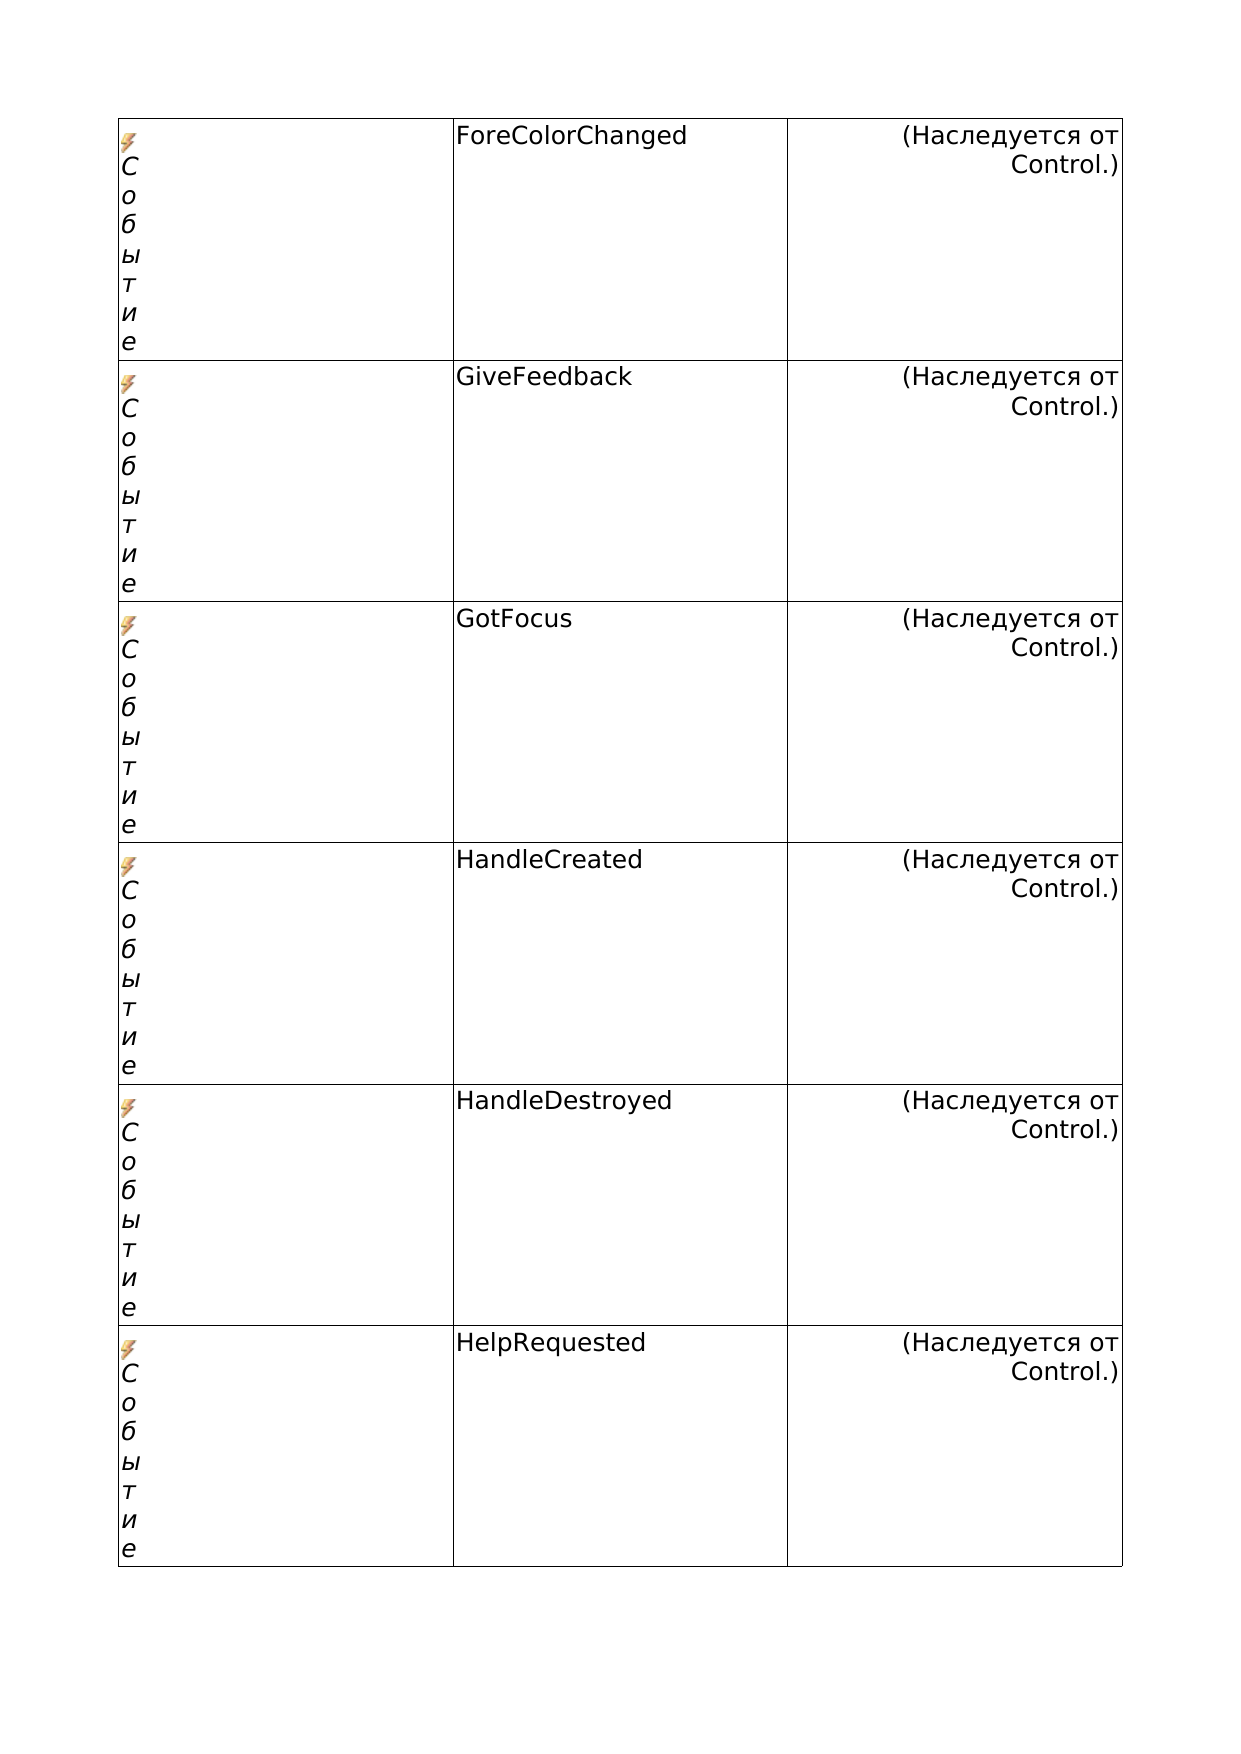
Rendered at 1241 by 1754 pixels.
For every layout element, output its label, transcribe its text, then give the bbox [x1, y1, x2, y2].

table_cell [119, 1085, 453, 1325]
table_cell (Наследуется от Control.) [788, 843, 1122, 1083]
table_cell HandleCreated [454, 843, 787, 1083]
table_cell ForeColorChanged [454, 119, 787, 359]
table_cell HandleDestroyed [454, 1085, 787, 1325]
table_cell GotFocus [454, 602, 787, 842]
picture [121, 616, 137, 636]
table_cell [119, 843, 453, 1083]
picture [121, 1099, 137, 1118]
picture [121, 375, 137, 394]
table_cell (Наследуется от Control.) [788, 1326, 1122, 1566]
table_cell [119, 361, 453, 601]
table_cell (Наследуется от Control.) [788, 119, 1122, 359]
table_cell HelpRequested [454, 1326, 787, 1566]
table_cell [119, 119, 453, 359]
table_cell GiveFeedback [454, 361, 787, 601]
table_cell [119, 602, 453, 842]
picture [121, 133, 137, 153]
table_cell (Наследуется от Control.) [788, 602, 1122, 842]
picture [121, 857, 137, 877]
picture [121, 1340, 137, 1360]
table_cell (Наследуется от Control.) [788, 1085, 1122, 1325]
table_cell (Наследуется от Control.) [788, 361, 1122, 601]
table_cell [119, 1326, 453, 1566]
